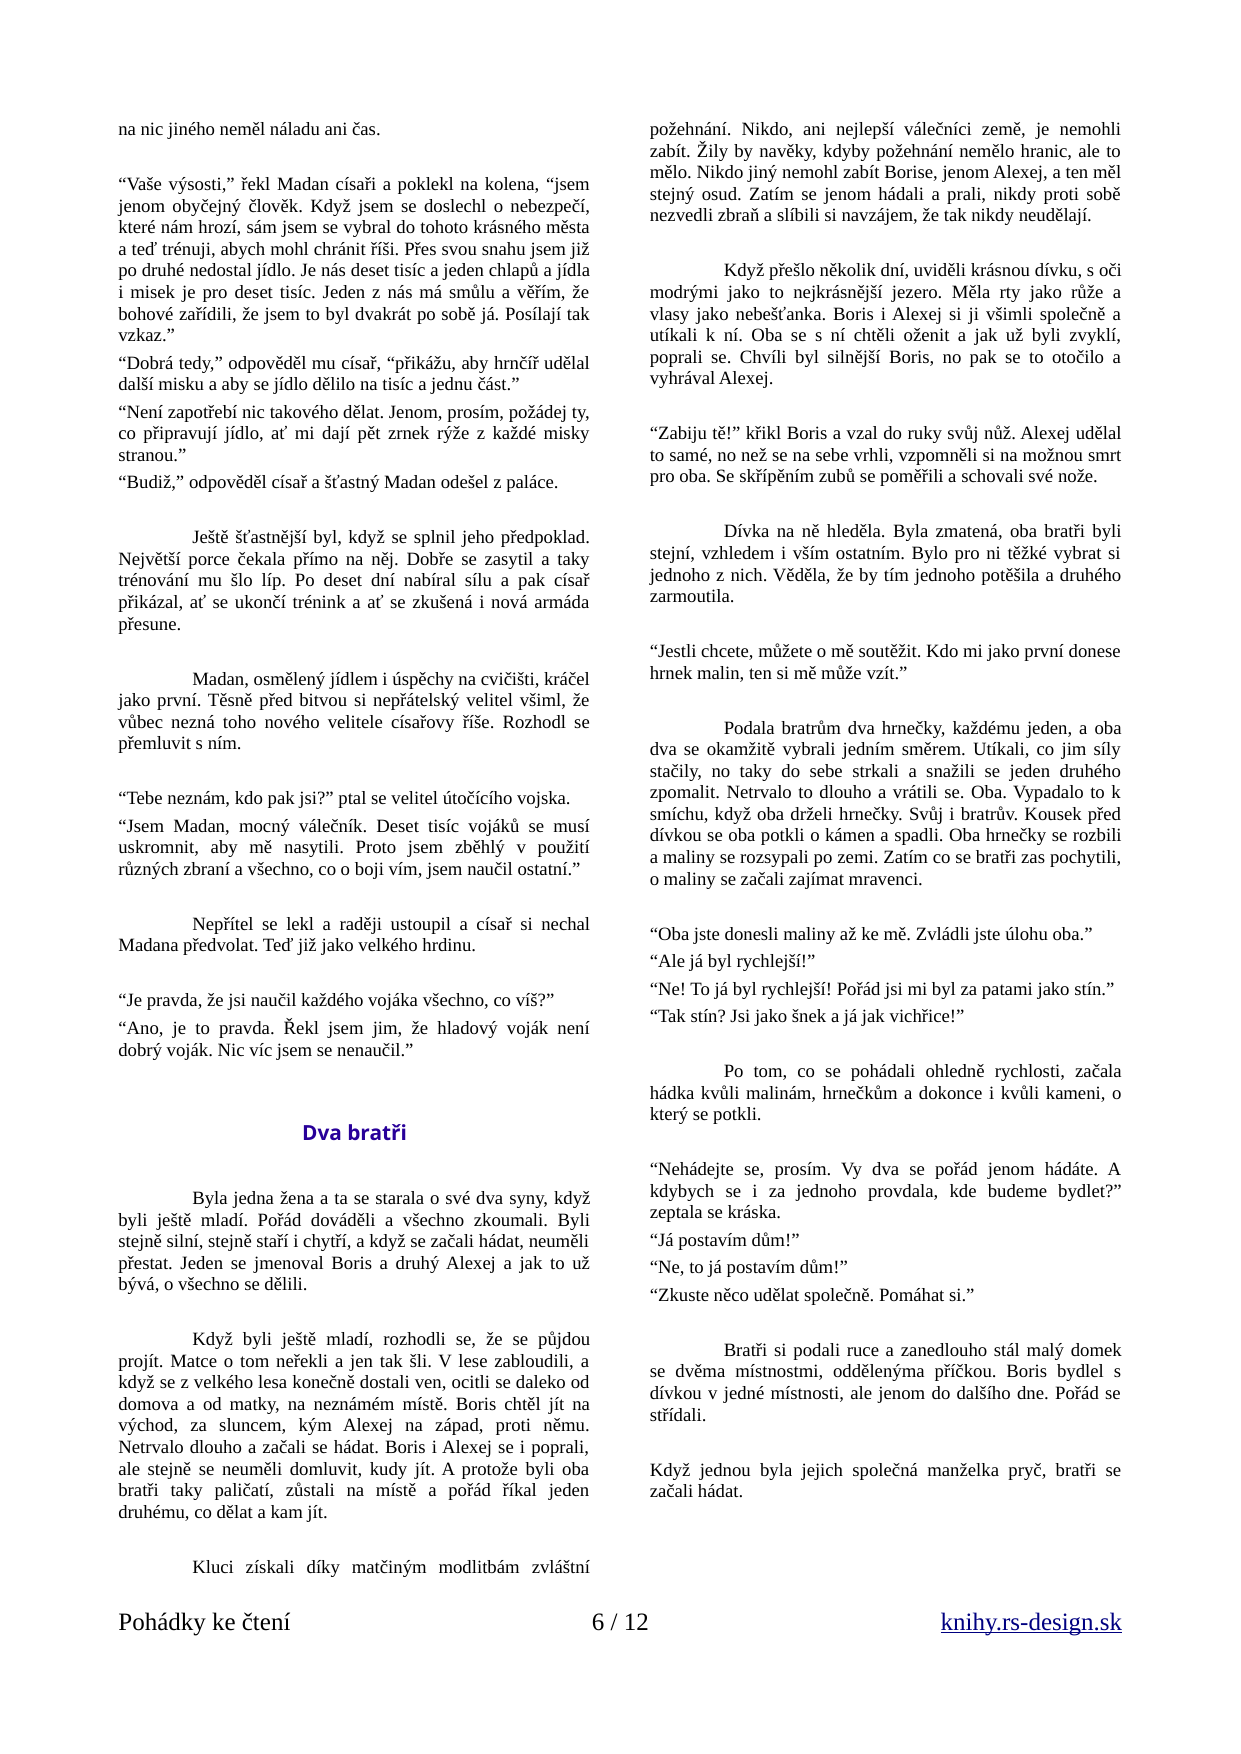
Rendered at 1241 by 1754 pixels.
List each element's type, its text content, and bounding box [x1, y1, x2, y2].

text Když byli ještě mladí, rozhodli se, že se půjdou projít. Matce o tom neřekli a jen tak šli. V lese zabloudili, a když se z velkého lesa konečně dostali ven, ocitli se daleko od domova a od matky, na neznámém místě. Boris chtěl jít na východ, za sluncem, kým Alexej na západ, proti němu. Netrvalo dlouho a začali se hádat. Boris i Alexej se i poprali, ale stejně se neuměli domluvit, kudy jít. A protože byli oba bratři taky paličatí, zůstali na místě a pořád říkal jeden druhému, co dělat a kam jít. [118, 1328, 591, 1522]
text Nepřítel se lekl a raději ustoupil a císař si nechal Madana předvolat. Teď již jako velkého hrdinu. [118, 913, 591, 956]
text “Zabiju tě!” křikl Boris a vzal do ruky svůj nůž. Alexej udělal to samé, no než se na sebe vrhli, vzpomněli si na možnou smrt pro oba. Se skřípěním zubů se poměřili a schovali své nože. [649, 422, 1122, 487]
text na nic jiného neměl náladu ani čas. [118, 118, 591, 140]
text Když přešlo několik dní, uviděli krásnou dívku, s oči modrými jako to nejkrásnější jezero. Měla rty jako růže a vlasy jako nebešťanka. Boris i Alexej si ji všimli společně a utíkali k ní. Oba se s ní chtěli oženit a jak už byli zvyklí, poprali se. Chvíli byl silnější Boris, no pak se to otočilo a vyhrával Alexej. [649, 259, 1122, 389]
text Madan, osmělený jídlem i úspěchy na cvičišti, kráčel jako první. Těsně před bitvou si nepřátelský velitel všiml, že vůbec nezná toho nového velitele císařovy říše. Rozhodl se přemluvit s ním. [118, 667, 591, 754]
text “Jsem Madan, mocný válečník. Deset tisíc vojáků se musí uskromnit, aby mě nasytili. Proto jsem zběhlý v použití různých zbraní a všechno, co o boji vím, jsem naučil ostatní.” [118, 815, 591, 879]
text “Já postavím dům!” [649, 1229, 1122, 1250]
text “Ale já byl rychlejší!” [649, 950, 1122, 972]
text Bratři si podali ruce a zanedlouho stál malý domek se dvěma místnostmi, oddělenýma příčkou. Boris bydlel s dívkou v jedné místnosti, ale jenom do dalšího dne. Pořád se střídali. [649, 1339, 1122, 1425]
text “Tak stín? Jsi jako šnek a já jak vichřice!” [649, 1005, 1122, 1027]
text Kluci získali díky matčiným modlitbám zvláštní [118, 1556, 591, 1577]
text Ještě šťastnější byl, když se splnil jeho předpoklad. Největší porce čekala přímo na něj. Dobře se zasytil a taky trénování mu šlo líp. Po deset dní nabíral sílu a pak císař přikázal, ať se ukončí trénink a ať se zkušená i nová armáda přesune. [118, 526, 591, 634]
subtitle Dva bratři [118, 1118, 591, 1147]
text “Dobrá tedy,” odpověděl mu císař, “přikážu, aby hrnčíř udělal další misku a aby se jídlo dělilo na tisíc a jednu část.” [118, 352, 591, 395]
text Dívka na ně hleděla. Byla zmatená, oba bratři byli stejní, vzhledem i vším ostatním. Bylo pro ni těžké vybrat si jednoho z nich. Věděla, že by tím jednoho potěšila a druhého zarmoutila. [649, 520, 1122, 607]
text “Tebe neznám, kdo pak jsi?” ptal se velitel útočícího vojska. [118, 787, 591, 809]
text “Je pravda, že jsi naučil každého vojáka všechno, co víš?” [118, 989, 591, 1011]
text “Ne! To já byl rychlejší! Pořád jsi mi byl za patami jako stín.” [649, 977, 1122, 999]
text “Ne, to já postavím dům!” [649, 1256, 1122, 1278]
text “Nehádejte se, prosím. Vy dva se pořád jenom hádáte. A kdybych se i za jednoho provdala, kde budeme bydlet?” zeptala se kráska. [649, 1158, 1122, 1223]
text Po tom, co se pohádali ohledně rychlosti, začala hádka kvůli malinám, hrnečkům a dokonce i kvůli kameni, o který se potkli. [649, 1060, 1122, 1125]
text požehnání. Nikdo, ani nejlepší válečníci země, je nemohli zabít. Žily by navěky, kdyby požehnání nemělo hranic, ale to mělo. Nikdo jiný nemohl zabít Borise, jenom Alexej, a ten měl stejný osud. Zatím se jenom hádali a prali, nikdy proti sobě nezvedli zbraň a slíbili si navzájem, že tak nikdy neudělají. [649, 118, 1122, 226]
text “Budiž,” odpověděl císař a šťastný Madan odešel z paláce. [118, 471, 591, 493]
text “Není zapotřebí nic takového dělat. Jenom, prosím, požádej ty, co připravují jídlo, ať mi dají pět zrnek rýže z každé misky stranou.” [118, 401, 591, 465]
text “Oba jste donesli maliny až ke mě. Zvládli jste úlohu oba.” [649, 922, 1122, 944]
text “Ano, je to pravda. Řekl jsem jim, že hladový voják není dobrý voják. Nic víc jsem se nenaučil.” [118, 1017, 591, 1060]
text Když jednou byla jejich společná manželka pryč, bratři se začali hádat. [649, 1458, 1122, 1502]
text “Vaše výsosti,” řekl Madan císaři a poklekl na kolena, “jsem jenom obyčejný člověk. Když jsem se doslechl o nebezpečí, které nám hrozí, sám jsem se vybral do tohoto krásného města a teď trénuji, abych mohl chránit říši. Přes svou snahu jsem již po druhé nedostal jídlo. Je nás deset tisíc a jeden chlapů a jídla i misek je pro deset tisíc. Jeden z nás má smůlu a věřím, že bohové zařídili, že jsem to byl dvakrát po sobě já. Posílají tak vzkaz.” [118, 173, 591, 346]
text Podala bratrům dva hrnečky, každému jeden, a oba dva se okamžitě vybrali jedním směrem. Utíkali, co jim síly stačily, no taky do sebe strkali a snažili se jeden druhého zpomalit. Netrvalo to dlouho a vrátili se. Oba. Vypadalo to k smíchu, když oba drželi hrnečky. Svůj i bratrův. Kousek před dívkou se oba potkli o kámen a spadli. Oba hrnečky se rozbili a maliny se rozsypali po zemi. Zatím co se bratři zas pochytili, o maliny se začali zajímat mravenci. [649, 717, 1122, 889]
text “Zkuste něco udělat společně. Pomáhat si.” [649, 1284, 1122, 1305]
text Byla jedna žena a ta se starala o své dva syny, když byli ještě mladí. Pořád dováděli a všechno zkoumali. Byli stejně silní, stejně staří i chytří, a když se začali hádat, neuměli přestat. Jeden se jmenoval Boris a druhý Alexej a jak to už bývá, o všechno se dělili. [118, 1187, 591, 1295]
text “Jestli chcete, můžete o mě soutěžit. Kdo mi jako první donese hrnek malin, ten si mě může vzít.” [649, 640, 1122, 683]
